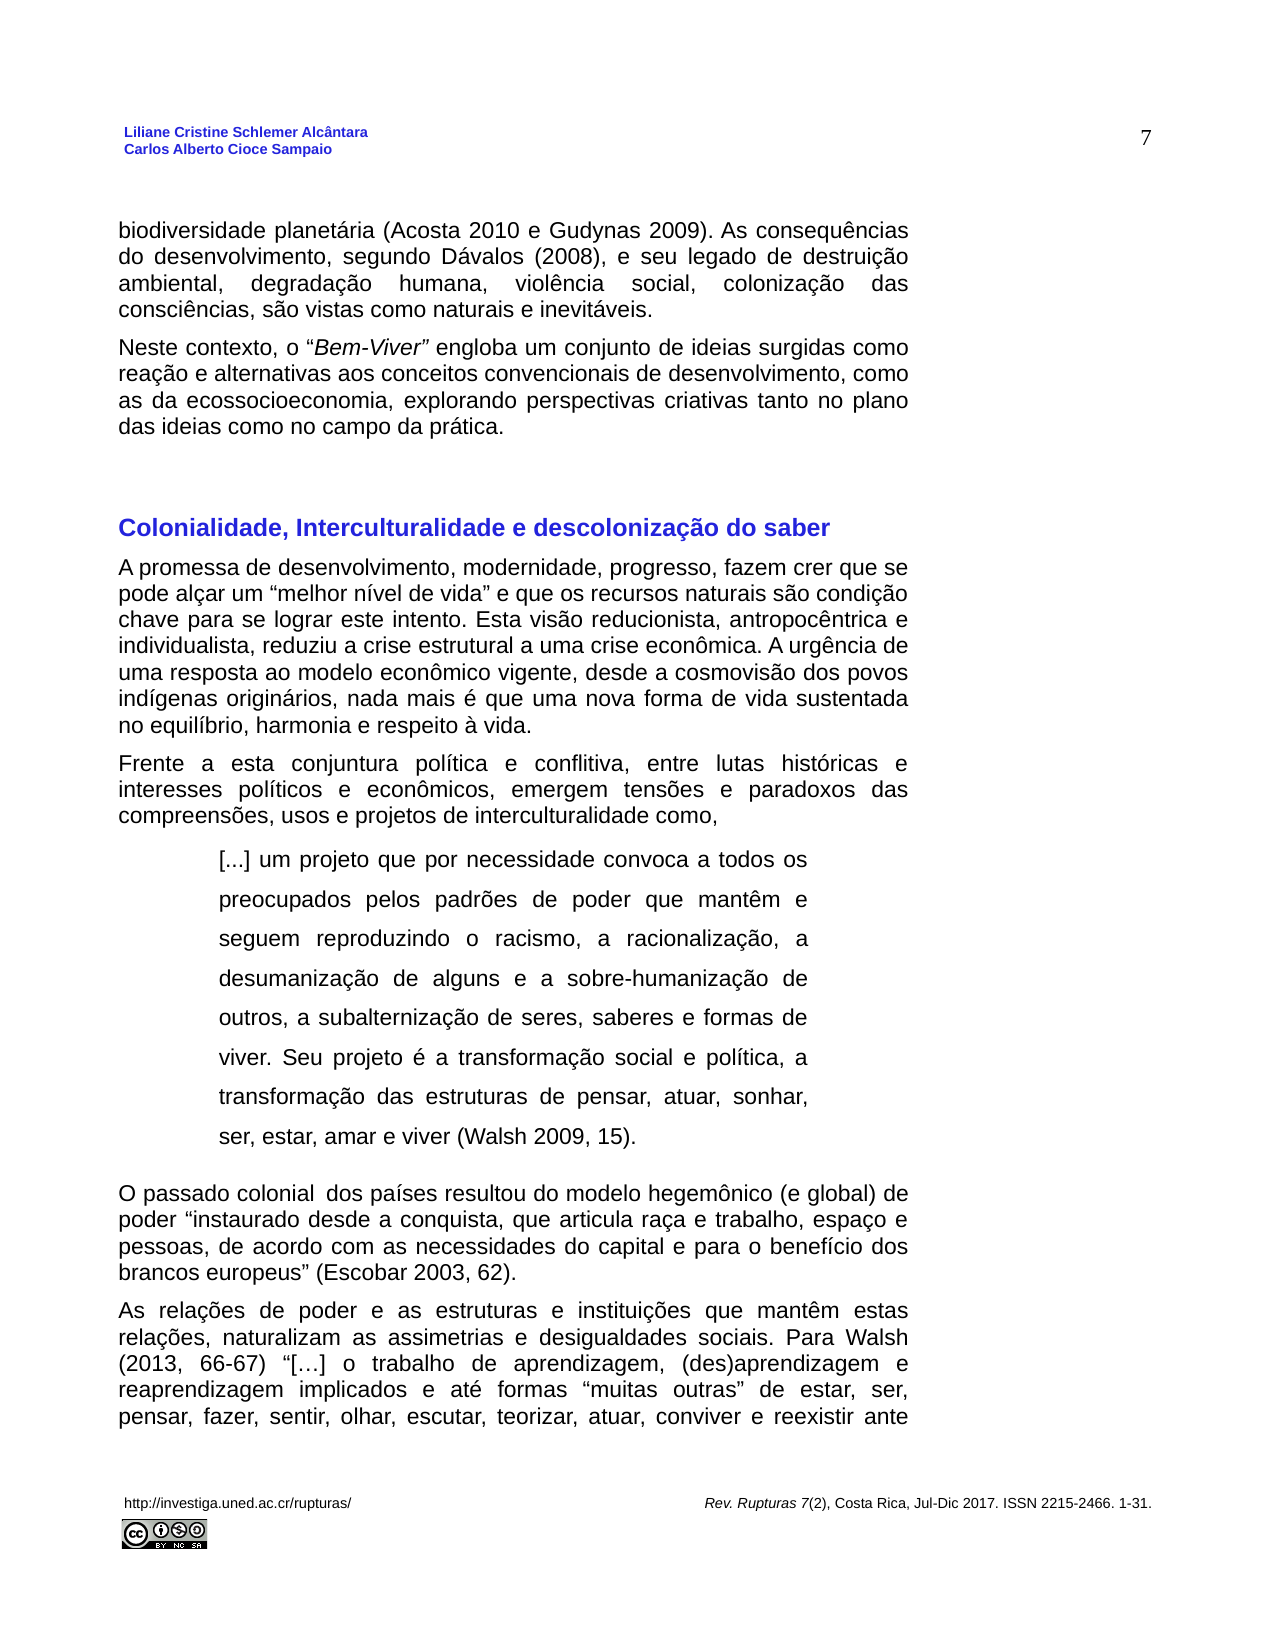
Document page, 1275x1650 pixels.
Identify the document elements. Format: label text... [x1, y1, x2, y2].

text biodiversidade planetária (Acosta 2010 e Gudynas 2009). As consequências do desenvolvimento, segundo Dávalos (2008), e seu legado de destruição ambiental, degradação humana, violência social, colonização das consciências, são vistas como naturais e inevitáveis. [118, 217, 909, 322]
text O passado colonial dos países resultou do modelo hegemônico (e global) de poder “instaurado desde a conquista, que articula raça e trabalho, espaço e pessoas, de acordo com as necessidades do capital e para o benefício dos brancos europeus” (Escobar 2003, 62). [118, 1180, 909, 1285]
text As relações de poder e as estruturas e instituições que mantêm estas relações, naturalizam as assimetrias e desigualdades sociais. Para Walsh (2013, 66-67) “[…] o trabalho de aprendizagem, (des)aprendizagem e reaprendizagem implicados e até formas “muitas outras” de estar, ser, pensar, fazer, sentir, olhar, escutar, teorizar, atuar, conviver e reexistir ante [118, 1297, 909, 1429]
picture [121, 1519, 208, 1549]
subtitle Colonialidade, Interculturalidade e descolonização do saber [118, 513, 909, 542]
text Neste contexto, o “Bem-Viver” engloba um conjunto de ideias surgidas como reação e alternativas aos conceitos convencionais de desenvolvimento, como as da ecossocioeconomia, explorando perspectivas criativas tanto no plano das ideias como no campo da prática. [118, 334, 909, 439]
text A promessa de desenvolvimento, modernidade, progresso, fazem crer que se pode alçar um “melhor nível de vida” e que os recursos naturais são condição chave para se lograr este intento. Esta visão reducionista, antropocêntrica e individualista, reduziu a crise estrutural a uma crise econômica. A urgência de uma resposta ao modelo econômico vigente, desde a cosmovisão dos povos indígenas originários, nada mais é que uma nova forma de vida sustentada no equilíbrio, harmonia e respeito à vida. [118, 553, 909, 738]
text Frente a esta conjuntura política e conflitiva, entre lutas históricas e interesses políticos e econômicos, emergem tensões e paradoxos das compreensões, usos e projetos de interculturalidade como, [118, 750, 909, 829]
text [...] um projeto que por necessidade convoca a todos os preocupados pelos padrões de poder que mantêm e seguem reproduzindo o racismo, a racionalização, a desumanização de alguns e a sobre-humanização de outros, a subalternização de seres, saberes e formas de viver. Seu projeto é a transformação social e política, a transformação das estruturas de pensar, atuar, sonhar, ser, estar, amar e viver (Walsh 2009, 15). [218, 846, 808, 1149]
